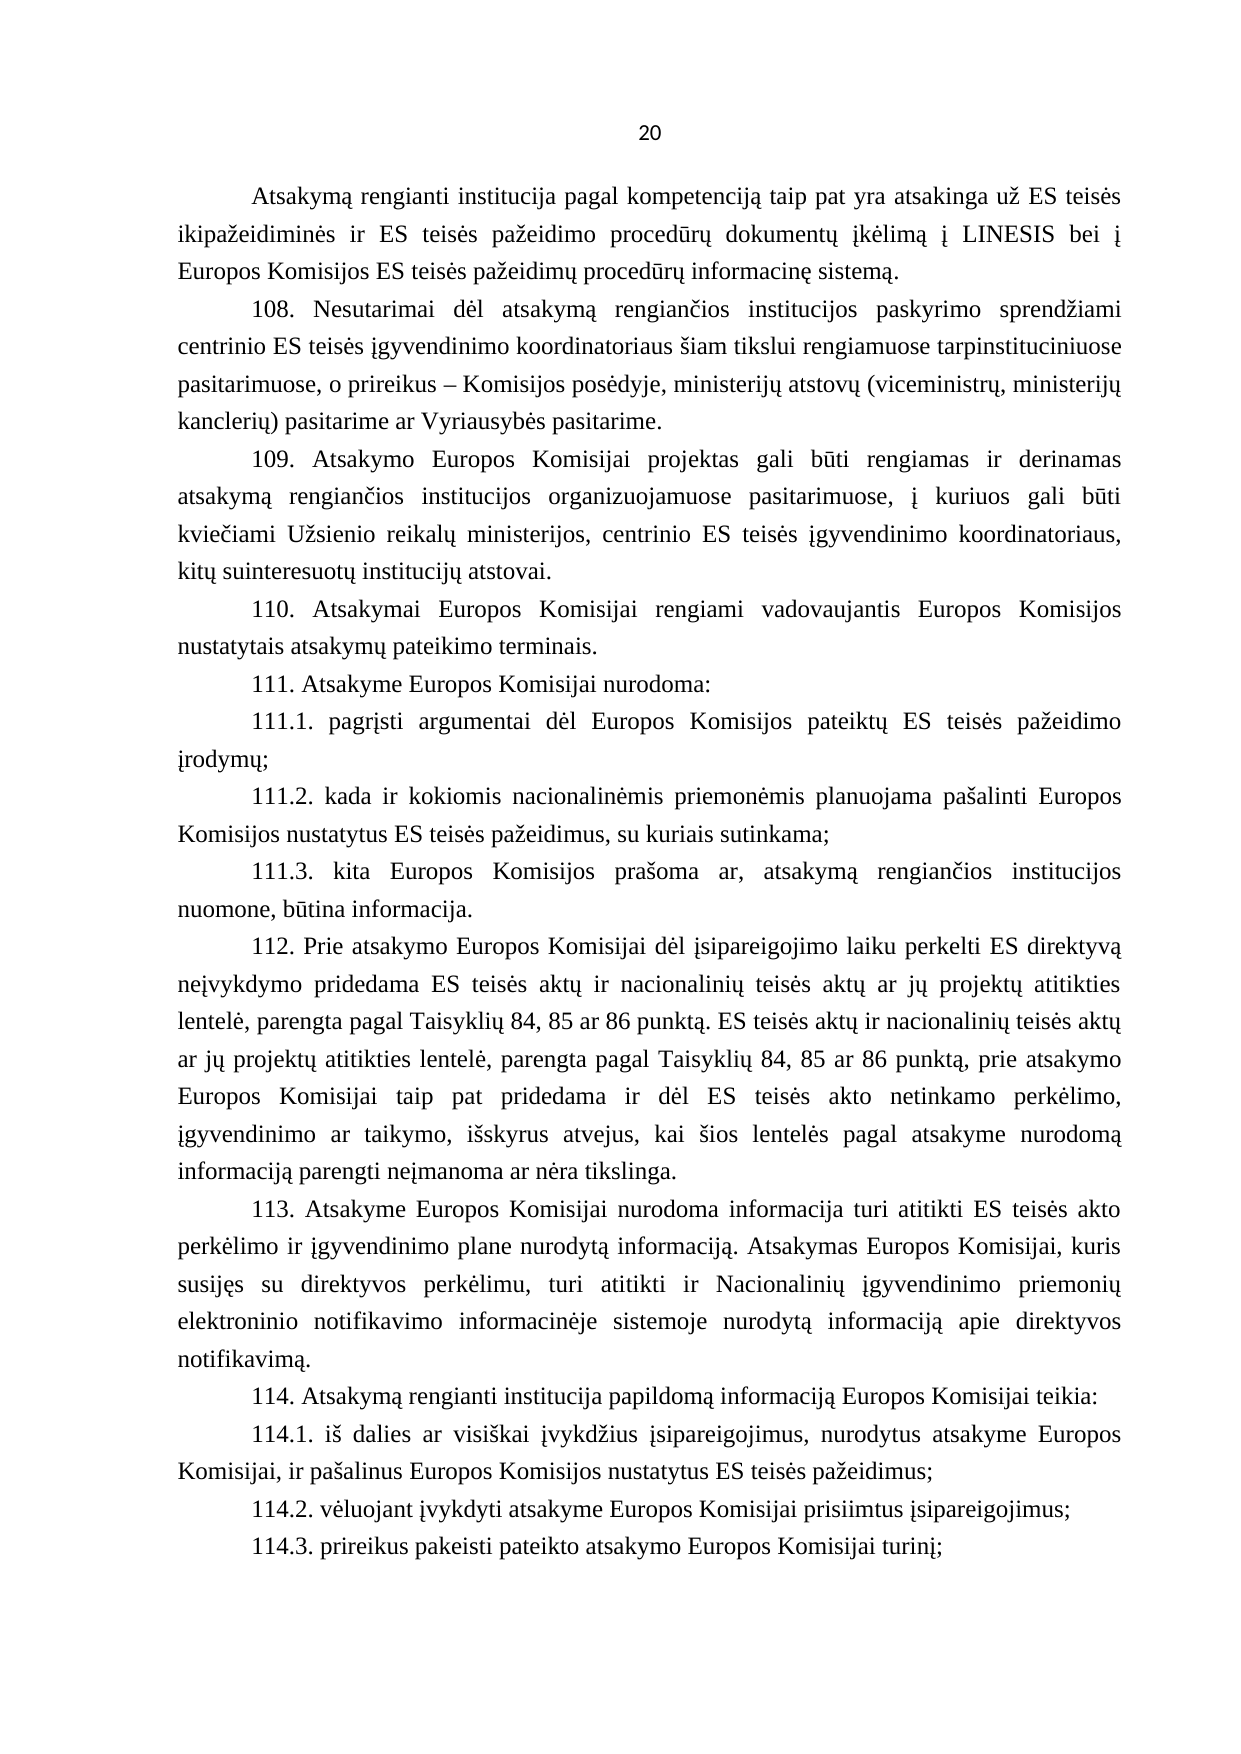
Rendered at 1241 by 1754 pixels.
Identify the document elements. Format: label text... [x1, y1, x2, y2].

text 114. Atsakymą rengianti institucija papildomą informaciją Europos Komisijai teikia: [177, 1372, 1122, 1410]
text 109. Atsakymo Europos Komisijai projektas gali būti rengiamas ir derinamas atsakymą rengiančios institucijos organizuojamuose pasitarimuose, į kuriuos gali būti kviečiami Užsienio reikalų ministerijos, centrinio ES teisės įgyvendinimo koordinatoriaus, kitų suinteresuotų institucijų atstovai. [177, 435, 1122, 585]
text 111. Atsakyme Europos Komisijai nurodoma: [177, 660, 1122, 697]
text 114.3. prireikus pakeisti pateikto atsakymo Europos Komisijai turinį; [177, 1522, 1122, 1560]
text 111.3. kita Europos Komisijos prašoma ar, atsakymą rengiančios institucijos nuomone, būtina informacija. [177, 847, 1122, 922]
text 114.2. vėluojant įvykdyti atsakyme Europos Komisijai prisiimtus įsipareigojimus; [177, 1485, 1122, 1522]
text 113. Atsakyme Europos Komisijai nurodoma informacija turi atitikti ES teisės akto perkėlimo ir įgyvendinimo plane nurodytą informaciją. Atsakymas Europos Komisijai, kuris susijęs su direktyvos perkėlimu, turi atitikti ir Nacionalinių įgyvendinimo priemonių elektroninio notifikavimo informacinėje sistemoje nurodytą informaciją apie direktyvos notifikavimą. [177, 1185, 1122, 1372]
text 112. Prie atsakymo Europos Komisijai dėl įsipareigojimo laiku perkelti ES direktyvą neįvykdymo pridedama ES teisės aktų ir nacionalinių teisės aktų ar jų projektų atitikties lentelė, parengta pagal Taisyklių 84, 85 ar 86 punktą. ES teisės aktų ir nacionalinių teisės aktų ar jų projektų atitikties lentelė, parengta pagal Taisyklių 84, 85 ar 86 punktą, prie atsakymo Europos Komisijai taip pat pridedama ir dėl ES teisės akto netinkamo perkėlimo, įgyvendinimo ar taikymo, išskyrus atvejus, kai šios lentelės pagal atsakyme nurodomą informaciją parengti neįmanoma ar nėra tikslinga. [177, 922, 1122, 1185]
text 111.1. pagrįsti argumentai dėl Europos Komisijos pateiktų ES teisės pažeidimo įrodymų; [177, 697, 1122, 772]
text Atsakymą rengianti institucija pagal kompetenciją taip pat yra atsakinga už ES teisės ikipažeidiminės ir ES teisės pažeidimo procedūrų dokumentų įkėlimą į LINESIS bei į Europos Komisijos ES teisės pažeidimų procedūrų informacinę sistemą. [177, 172, 1122, 285]
text 114.1. iš dalies ar visiškai įvykdžius įsipareigojimus, nurodytus atsakyme Europos Komisijai, ir pašalinus Europos Komisijos nustatytus ES teisės pažeidimus; [177, 1410, 1122, 1485]
text 108. Nesutarimai dėl atsakymą rengiančios institucijos paskyrimo sprendžiami centrinio ES teisės įgyvendinimo koordinatoriaus šiam tikslui rengiamuose tarpinstituciniuose pasitarimuose, o prireikus – Komisijos posėdyje, ministerijų atstovų (viceministrų, ministerijų kanclerių) pasitarime ar Vyriausybės pasitarime. [177, 285, 1122, 435]
text 111.2. kada ir kokiomis nacionalinėmis priemonėmis planuojama pašalinti Europos Komisijos nustatytus ES teisės pažeidimus, su kuriais sutinkama; [177, 772, 1122, 847]
text 110. Atsakymai Europos Komisijai rengiami vadovaujantis Europos Komisijos nustatytais atsakymų pateikimo terminais. [177, 585, 1122, 660]
